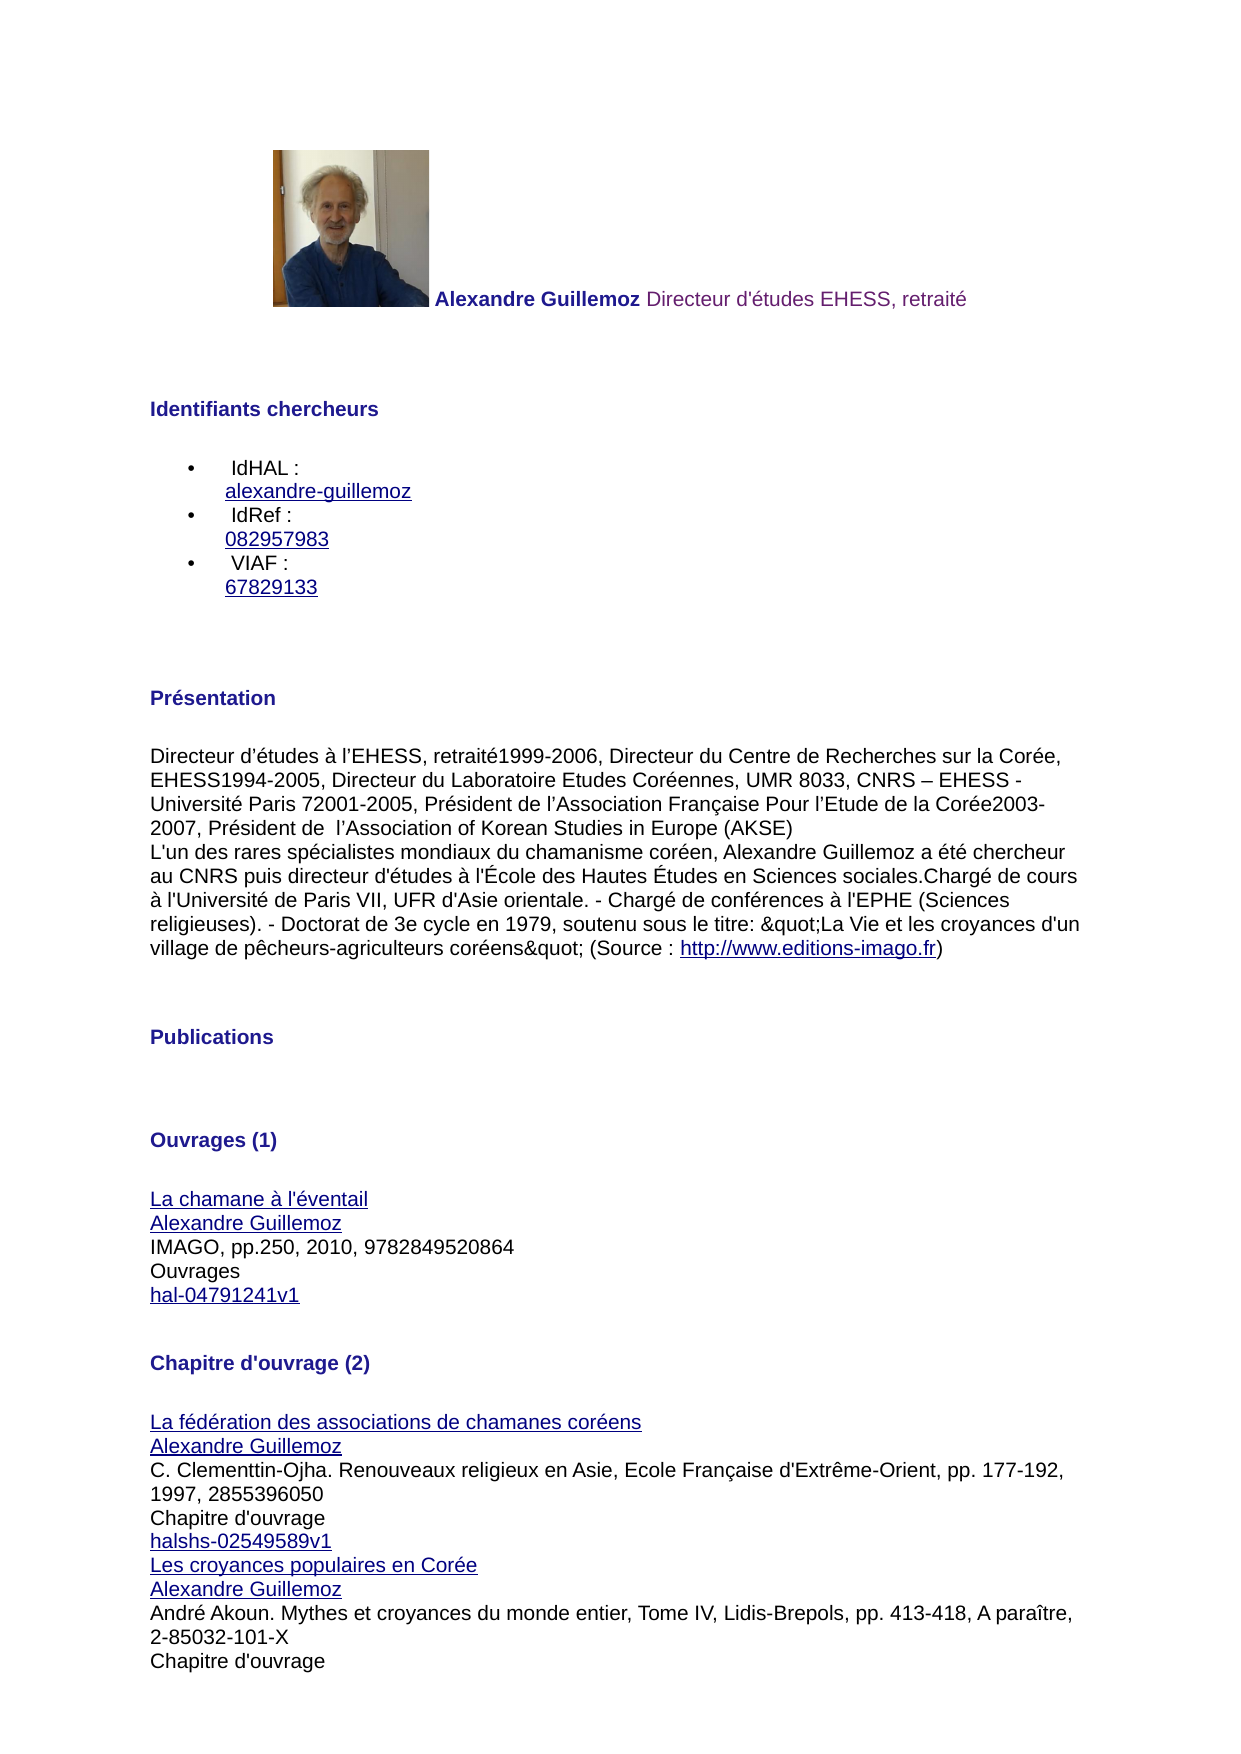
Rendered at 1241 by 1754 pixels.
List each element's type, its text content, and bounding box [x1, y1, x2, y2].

list VIAF : [187, 551, 1090, 575]
list 082957983 [187, 527, 1090, 551]
text Directeur d’études à l’EHESS, retraité1999-2006, Directeur du Centre de Recherches sur la Corée, EHESS1994-2005, Directeur du Laboratoire Etudes Coréennes, UMR 8033, CNRS – EHESS - Université Paris 72001-2005, Président de l’Association Française Pour l’Etude de la Corée2003-2007, Président de l’Association of Korean Studies in Europe (AKSE) [150, 744, 1090, 840]
table_cell Les croyances populaires en Corée Alexandre Guillemoz André Akoun. Mythes et croyances du monde entier, Tome IV, Lidis-Brepols, pp. 413-418, A paraître, 2-85032-101-X Chapitre d'ouvrage [150, 1553, 1090, 1673]
subtitle Ouvrages (1) [150, 1128, 1090, 1152]
text L'un des rares spécialistes mondiaux du chamanisme coréen, Alexandre Guillemoz a été chercheur au CNRS puis directeur d'études à l'École des Hautes Études en Sciences sociales.Chargé de cours à l'Université de Paris VII, UFR d'Asie orientale. - Chargé de conférences à l'EPHE (Sciences religieuses). - Doctorat de 3e cycle en 1979, soutenu sous le titre: &quot;La Vie et les croyances d'un village de pêcheurs-agriculteurs coréens&quot; (Source : http://www.editions-imago.fr) [150, 840, 1090, 959]
subtitle Présentation [150, 686, 1090, 709]
subtitle Identifiants chercheurs [150, 397, 1090, 421]
list alexandre-guillemoz [187, 479, 1090, 503]
table_header La chamane à l'éventail Alexandre Guillemoz IMAGO, pp.250, 2010, 9782849520864 Ouvrages hal-04791241v1 [150, 1187, 1090, 1306]
subtitle Alexandre Guillemoz Directeur d'études EHESS, retraité [150, 150, 1090, 311]
list 67829133 [187, 575, 1090, 599]
list IdHAL : [187, 455, 1090, 479]
table_header La fédération des associations de chamanes coréens Alexandre Guillemoz C. Clementtin-Ojha. Renouveaux religieux en Asie, Ecole Française d'Extrême-Orient, pp. 177-192, 1997, 2855396050 Chapitre d'ouvrage halshs-02549589v1 [150, 1410, 1090, 1553]
picture [273, 150, 430, 307]
subtitle Publications [150, 1025, 1090, 1049]
list IdRef : [187, 503, 1090, 527]
subtitle Chapitre d'ouvrage (2) [150, 1351, 1090, 1375]
